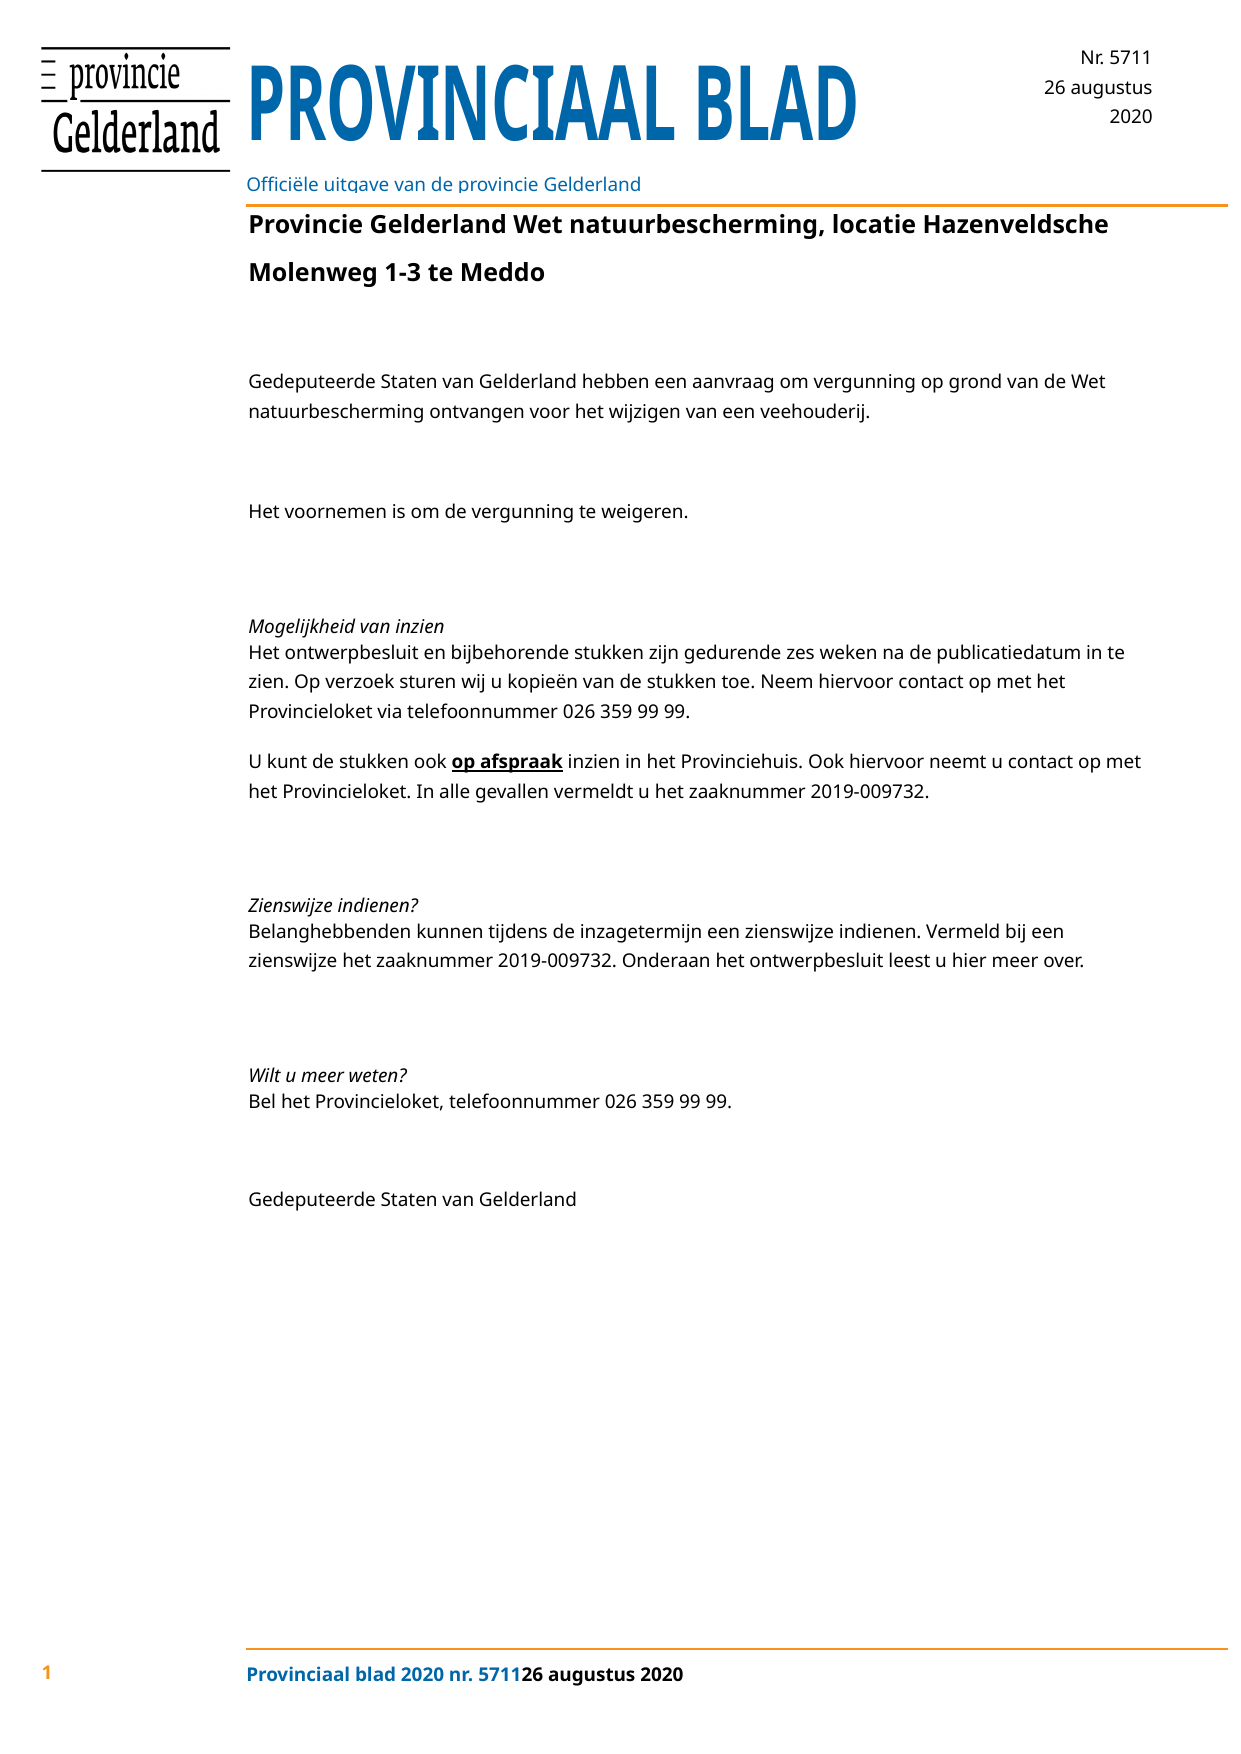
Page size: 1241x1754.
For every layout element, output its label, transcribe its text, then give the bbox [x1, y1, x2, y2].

text Zienswijze indienen? [248, 892, 1152, 918]
text Gedeputeerde Staten van Gelderland [248, 1186, 1152, 1212]
text Het voornemen is om de vergunning te weigeren. [248, 499, 1152, 524]
text Wilt u meer weten? [248, 1062, 1152, 1088]
text Gedeputeerde Staten van Gelderland hebben een aanvraag om vergunning op grond van de Wet natuurbescherming ontvangen voor het wijzigen van een veehouderij. [248, 368, 1152, 424]
picture [41, 47, 231, 172]
text Mogelijkheid van inzien [248, 613, 1152, 639]
text Bel het Provincieloket, telefoonnummer 026 359 99 99. [248, 1088, 1152, 1113]
text Het ontwerpbesluit en bijbehorende stukken zijn gedurende zes weken na de publicatiedatum in te zien. Op verzoek sturen wij u kopieën van de stukken toe. Neem hiervoor contact op met het Provincieloket via telefoonnummer 026 359 99 99. [248, 639, 1152, 724]
text Belanghebbenden kunnen tijdens de inzagetermijn een zienswijze indienen. Vermeld bij een zienswijze het zaaknummer 2019-009732. Onderaan het ontwerpbesluit leest u hier meer over. [248, 918, 1152, 973]
text Provincie Gelderland Wet natuurbescherming, locatie Hazenveldsche Molenweg 1-3 te Meddo [248, 207, 1152, 288]
text U kunt de stukken ook op afspraak inzien in het Provinciehuis. Ook hiervoor neemt u contact op met het Provincieloket. In alle gevallen vermeldt u het zaaknummer 2019-009732. [248, 748, 1152, 804]
